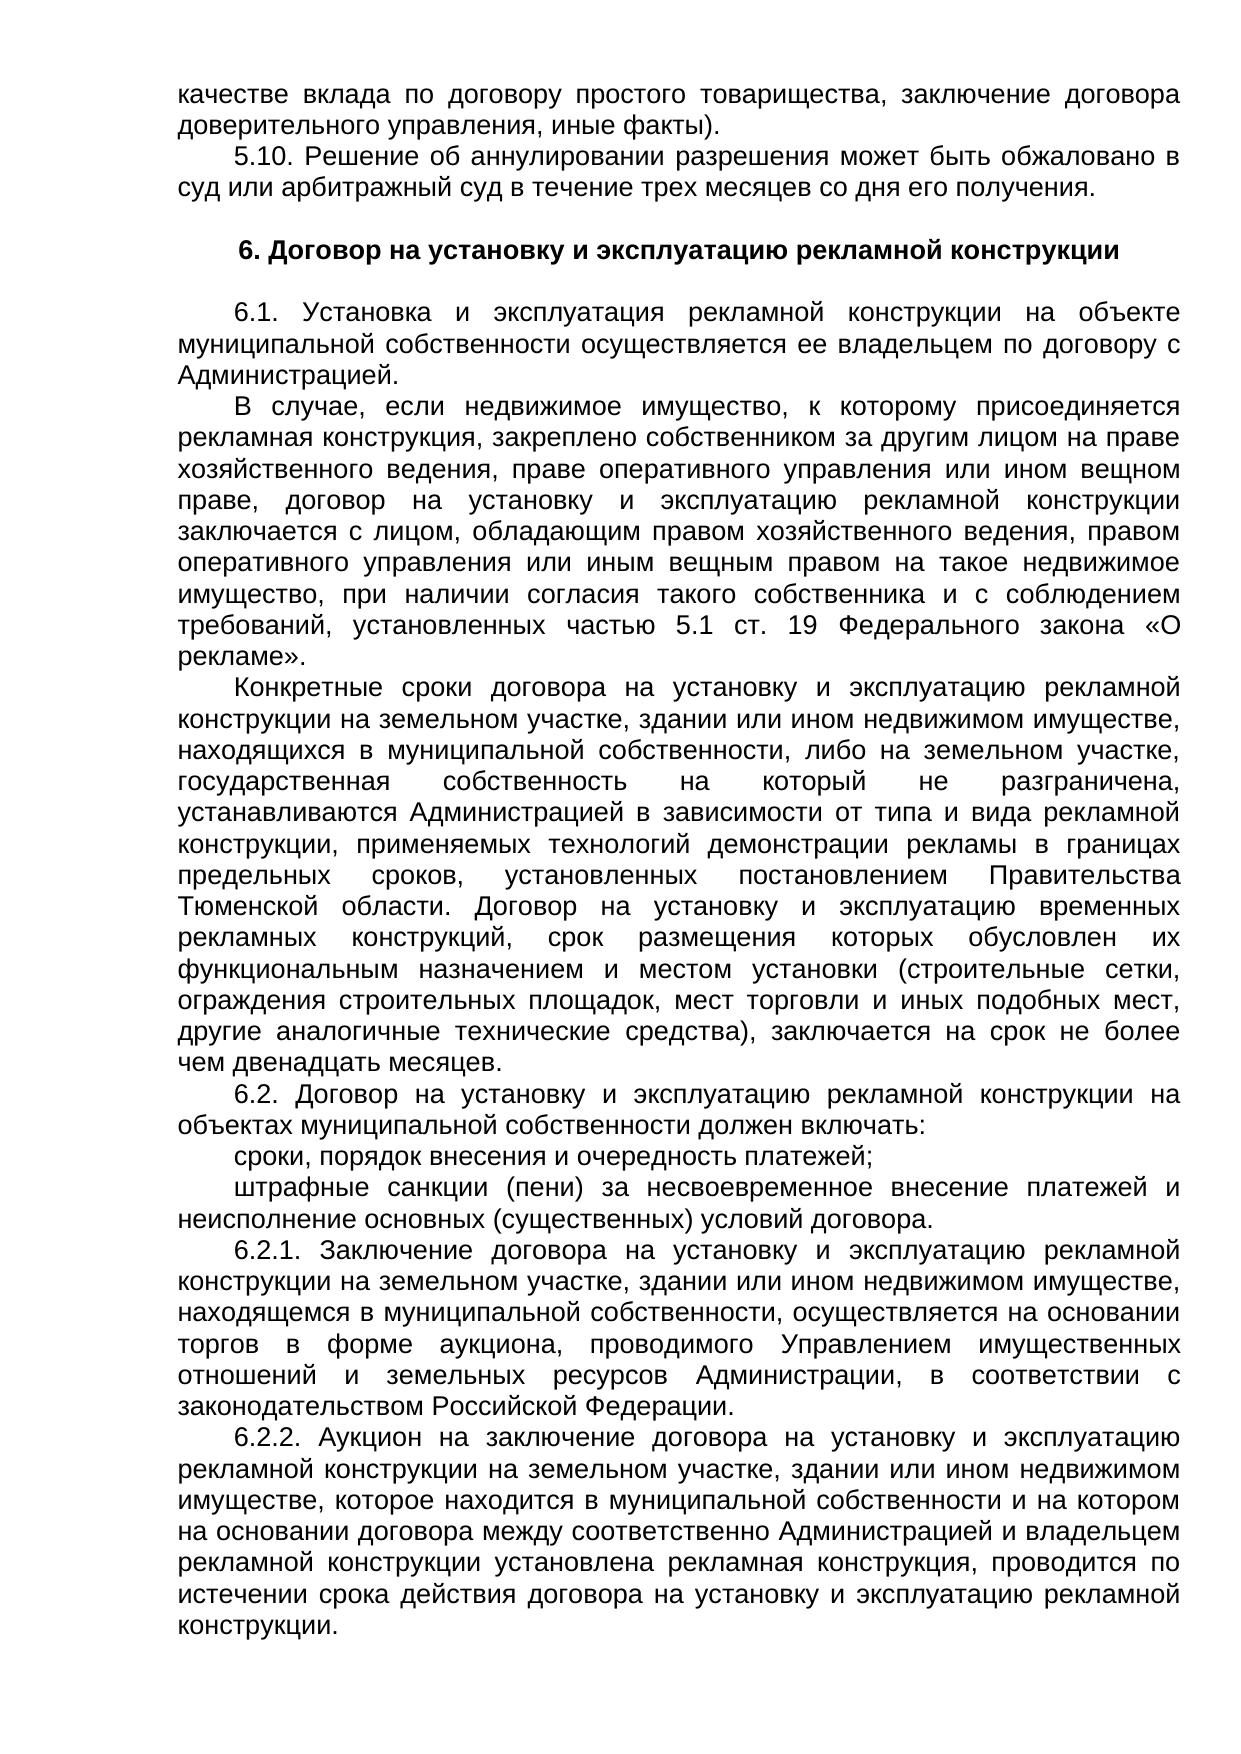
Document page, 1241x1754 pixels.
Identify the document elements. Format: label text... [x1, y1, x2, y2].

text Конкретные сроки договора на установку и эксплуатацию рекламной конструкции на земельном участке, здании или ином недвижимом имуществе, находящихся в муниципальной собственности, либо на земельном участке, государственная собственность на который не разграничена, устанавливаются Администрацией в зависимости от типа и вида рекламной конструкции, применяемых технологий демонстрации рекламы в границах предельных сроков, установленных постановлением Правительства Тюменской области. Договор на установку и эксплуатацию временных рекламных конструкций, срок размещения которых обусловлен их функциональным назначением и местом установки (строительные сетки, ограждения строительных площадок, мест торговли и иных подобных мест, другие аналогичные технические средства), заключается на срок не более чем двенадцать месяцев. [177, 671, 1181, 1078]
text 5.10. Решение об аннулировании разрешения может быть обжаловано в суд или арбитражный суд в течение трех месяцев со дня его получения. [177, 140, 1181, 203]
text 6.1. Установка и эксплуатация рекламной конструкции на объекте муниципальной собственности осуществляется ее владельцем по договору с Администрацией. [177, 296, 1181, 390]
text качестве вклада по договору простого товарищества, заключение договора доверительного управления, иные факты). [177, 78, 1181, 140]
text штрафные санкции (пени) за несвоевременное внесение платежей и неисполнение основных (существенных) условий договора. [177, 1171, 1181, 1234]
text 6.2.1. Заключение договора на установку и эксплуатацию рекламной конструкции на земельном участке, здании или ином недвижимом имуществе, находящемся в муниципальной собственности, осуществляется на основании торгов в форме аукциона, проводимого Управлением имущественных отношений и земельных ресурсов Администрации, в соответствии с законодательством Российской Федерации. [177, 1234, 1181, 1421]
text 6. Договор на установку и эксплуатацию рекламной конструкции [177, 234, 1181, 265]
text В случае, если недвижимое имущество, к которому присоединяется рекламная конструкция, закреплено собственником за другим лицом на праве хозяйственного ведения, праве оперативного управления или ином вещном праве, договор на установку и эксплуатацию рекламной конструкции заключается с лицом, обладающим правом хозяйственного ведения, правом оперативного управления или иным вещным правом на такое недвижимое имущество, при наличии согласия такого собственника и с соблюдением требований, установленных частью 5.1 ст. 19 Федерального закона «О рекламе». [177, 390, 1181, 671]
text 6.2.2. Аукцион на заключение договора на установку и эксплуатацию рекламной конструкции на земельном участке, здании или ином недвижимом имуществе, которое находится в муниципальной собственности и на котором на основании договора между соответственно Администрацией и владельцем рекламной конструкции установлена рекламная конструкция, проводится по истечении срока действия договора на установку и эксплуатацию рекламной конструкции. [177, 1421, 1181, 1640]
text сроки, порядок внесения и очередность платежей; [177, 1140, 1181, 1171]
text 6.2. Договор на установку и эксплуатацию рекламной конструкции на объектах муниципальной собственности должен включать: [177, 1078, 1181, 1140]
